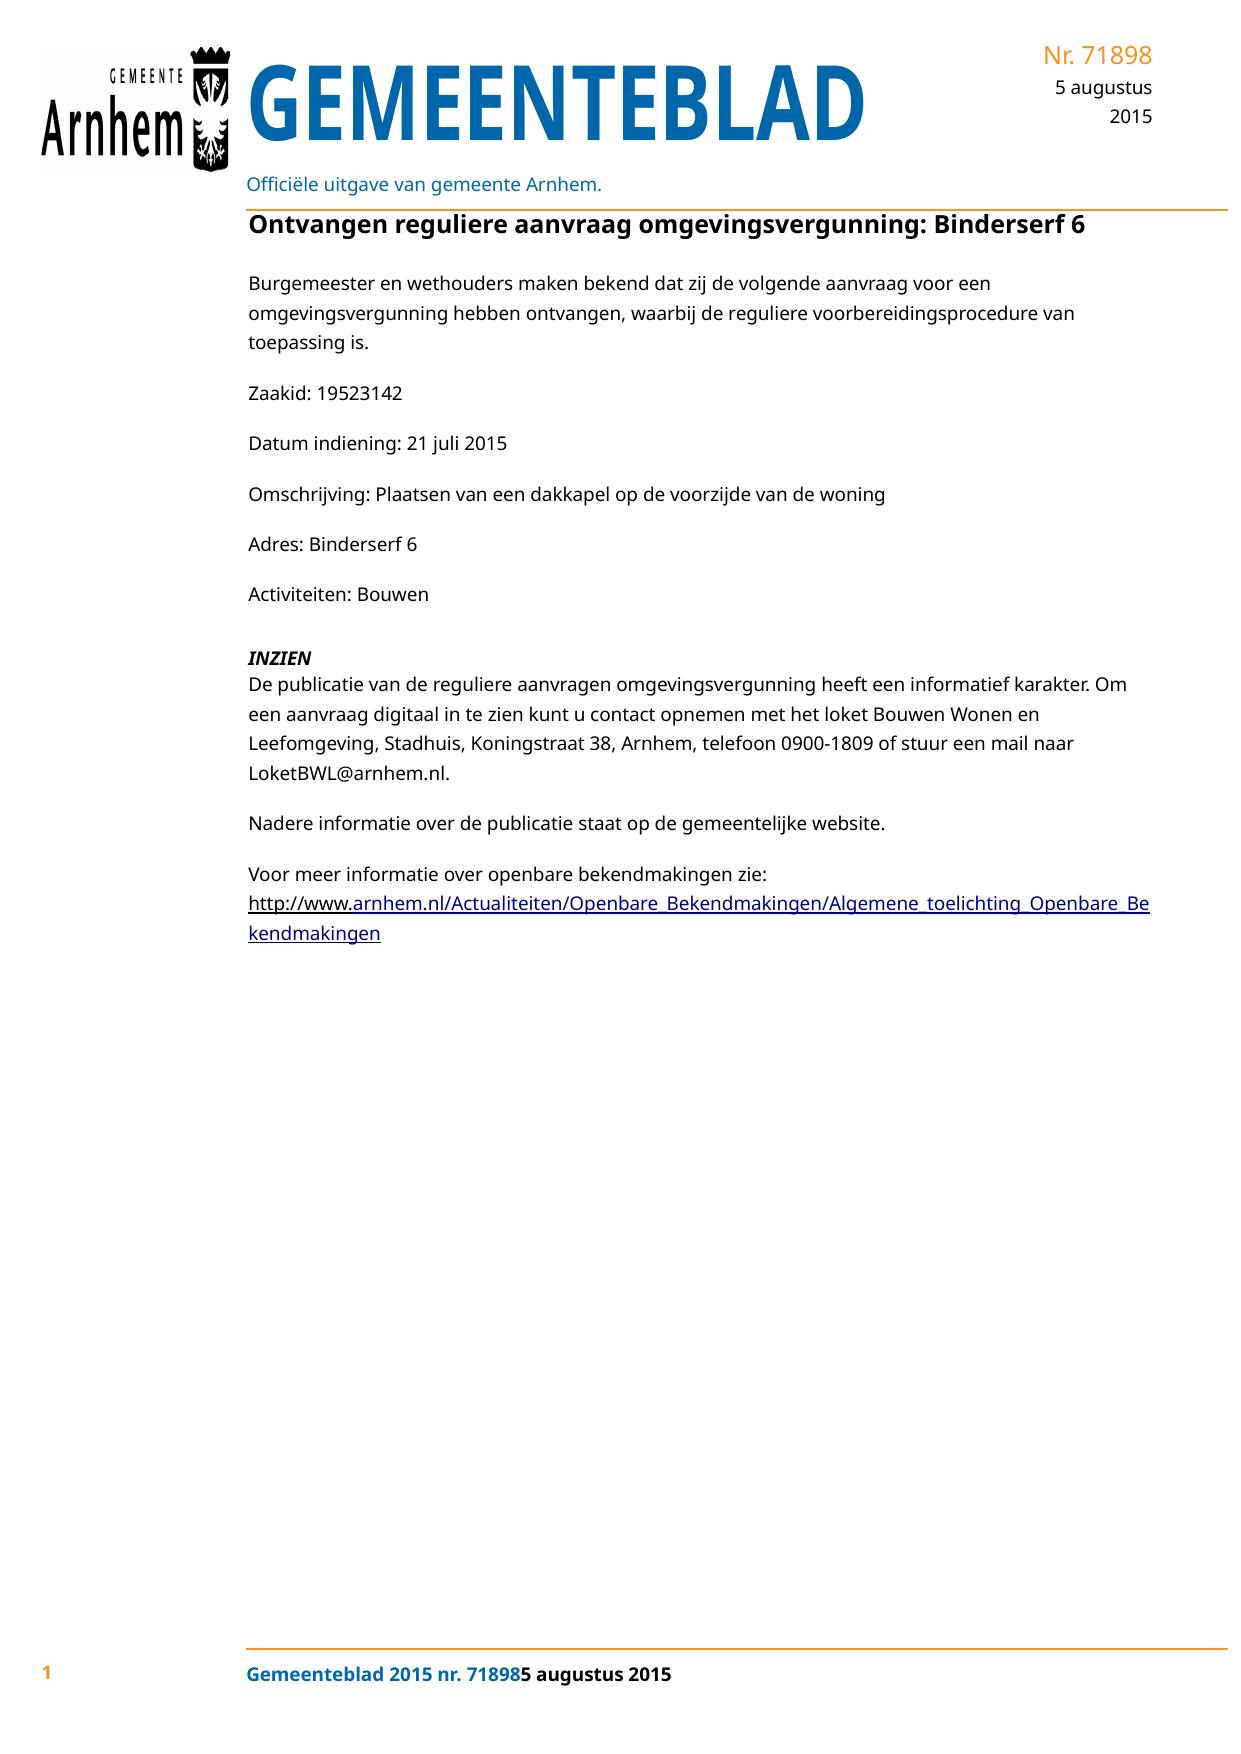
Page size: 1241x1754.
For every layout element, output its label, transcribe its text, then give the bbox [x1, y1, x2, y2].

text INZIEN [248, 646, 1152, 671]
text Voor meer informatie over openbare bekendmakingen zie: http://www.arnhem.nl/Actualiteiten/Openbare_Bekendmakingen/Algemene_toelichting_Openbare_Bekendmakingen [248, 861, 1152, 946]
text Adres: Binderserf 6 [248, 531, 1152, 557]
text Nadere informatie over de publicatie staat op de gemeentelijke website. [248, 810, 1152, 836]
picture [41, 47, 231, 172]
text Datum indiening: 21 juli 2015 [248, 430, 1152, 456]
text Zaakid: 19523142 [248, 380, 1152, 406]
text Omschrijving: Plaatsen van een dakkapel op de voorzijde van de woning [248, 481, 1152, 506]
text Ontvangen reguliere aanvraag omgevingsvergunning: Binderserf 6 [248, 211, 1152, 241]
text Activiteiten: Bouwen [248, 582, 1152, 607]
text De publicatie van de reguliere aanvragen omgevingsvergunning heeft een informatief karakter. Om een aanvraag digitaal in te zien kunt u contact opnemen met het loket Bouwen Wonen en Leefomgeving, Stadhuis, Koningstraat 38, Arnhem, telefoon 0900-1809 of stuur een mail naar LoketBWL@arnhem.nl. [248, 671, 1152, 786]
text Burgemeester en wethouders maken bekend dat zij de volgende aanvraag voor een omgevingsvergunning hebben ontvangen, waarbij de reguliere voorbereidingsprocedure van toepassing is. [248, 270, 1152, 355]
